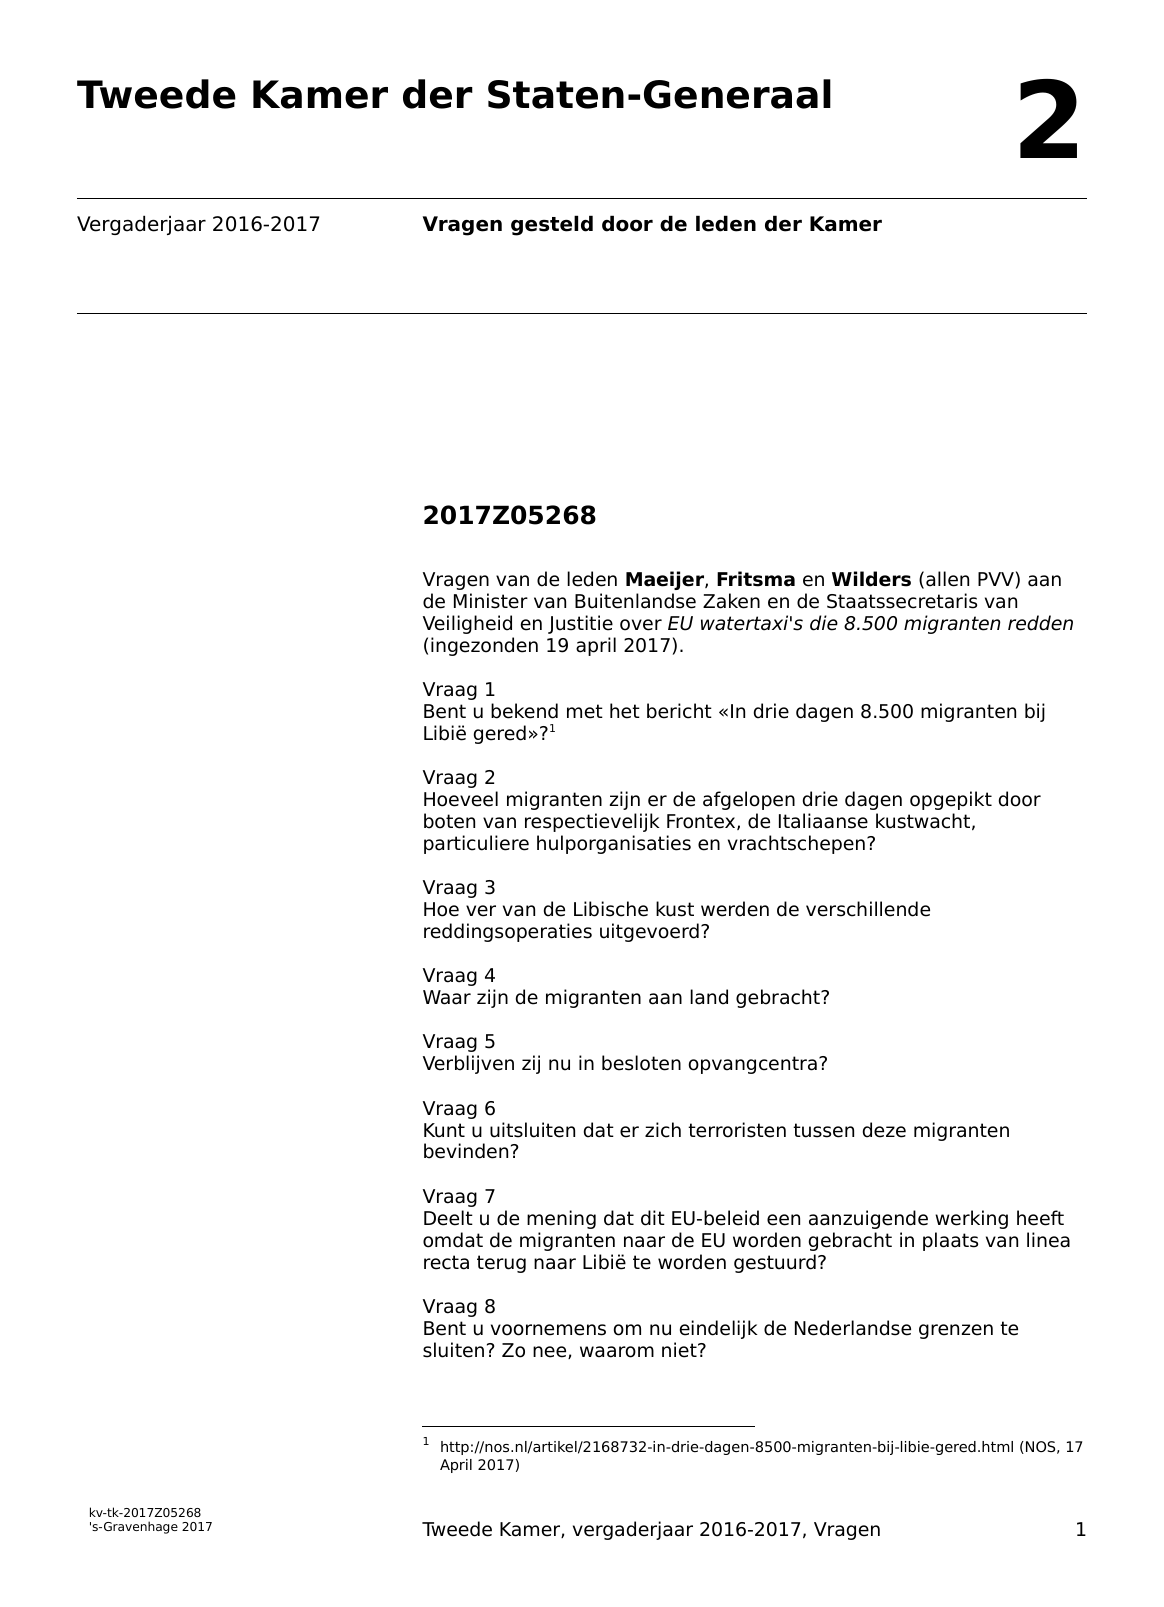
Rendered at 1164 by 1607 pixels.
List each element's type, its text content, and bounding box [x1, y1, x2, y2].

text kv-tk-2017Z05268 [88, 1506, 323, 1520]
table_header Tweede Kamer der Staten-Generaal [77, 59, 886, 198]
text Waar zijn de migranten aan land gebracht? [422, 987, 1087, 1009]
text Kunt u uitsluiten dat er zich terroristen tussen deze migranten bevinden? [422, 1119, 1087, 1163]
table_cell Vragen gesteld door de leden der Kamer [422, 199, 1087, 313]
table_cell Vergaderjaar 2016-2017 [77, 199, 422, 313]
text Vraag 6 [422, 1097, 1087, 1119]
text Vraag 7 [422, 1186, 1087, 1208]
text Bent u voornemens om nu eindelijk de Nederlandse grenzen te sluiten? Zo nee, waarom niet? [422, 1318, 1087, 1362]
text Vraag 4 [422, 965, 1087, 987]
text Deelt u de mening dat dit EU-beleid een aanzuigende werking heeft omdat de migranten naar de EU worden gebracht in plaats van linea recta terug naar Libië te worden gestuurd? [422, 1208, 1087, 1273]
text Vraag 1 [422, 679, 1087, 701]
text Vraag 5 [422, 1031, 1087, 1053]
text Vragen van de leden Maeijer, Fritsma en Wilders (allen PVV) aan de Minister van Buitenlandse Zaken en de Staatssecretaris van Veiligheid en Justitie over EU watertaxi's die 8.500 migranten redden (ingezonden 19 april 2017). [422, 569, 1087, 657]
text Vraag 2 [422, 767, 1087, 789]
text Hoe ver van de Libische kust werden de verschillende reddingsoperaties uitgevoerd? [422, 899, 1087, 943]
text http://nos.nl/artikel/2168732-in-drie-dagen-8500-migranten-bij-libie-gered.html (NOS, 17 April 2017) [422, 1435, 1087, 1474]
text 's-Gravenhage 2017 [88, 1520, 323, 1534]
text Vraag 8 [422, 1296, 1087, 1318]
text 2017Z05268 [422, 501, 1087, 531]
text Verblijven zij nu in besloten opvangcentra? [422, 1053, 1087, 1075]
text Bent u bekend met het bericht «In drie dagen 8.500 migranten bij Libië gered»? [422, 701, 1087, 745]
text Vraag 3 [422, 877, 1087, 899]
table_header 2 [886, 59, 1087, 198]
text Hoeveel migranten zijn er de afgelopen drie dagen opgepikt door boten van respectievelijk Frontex, de Italiaanse kustwacht, particuliere hulporganisaties en vrachtschepen? [422, 789, 1087, 855]
